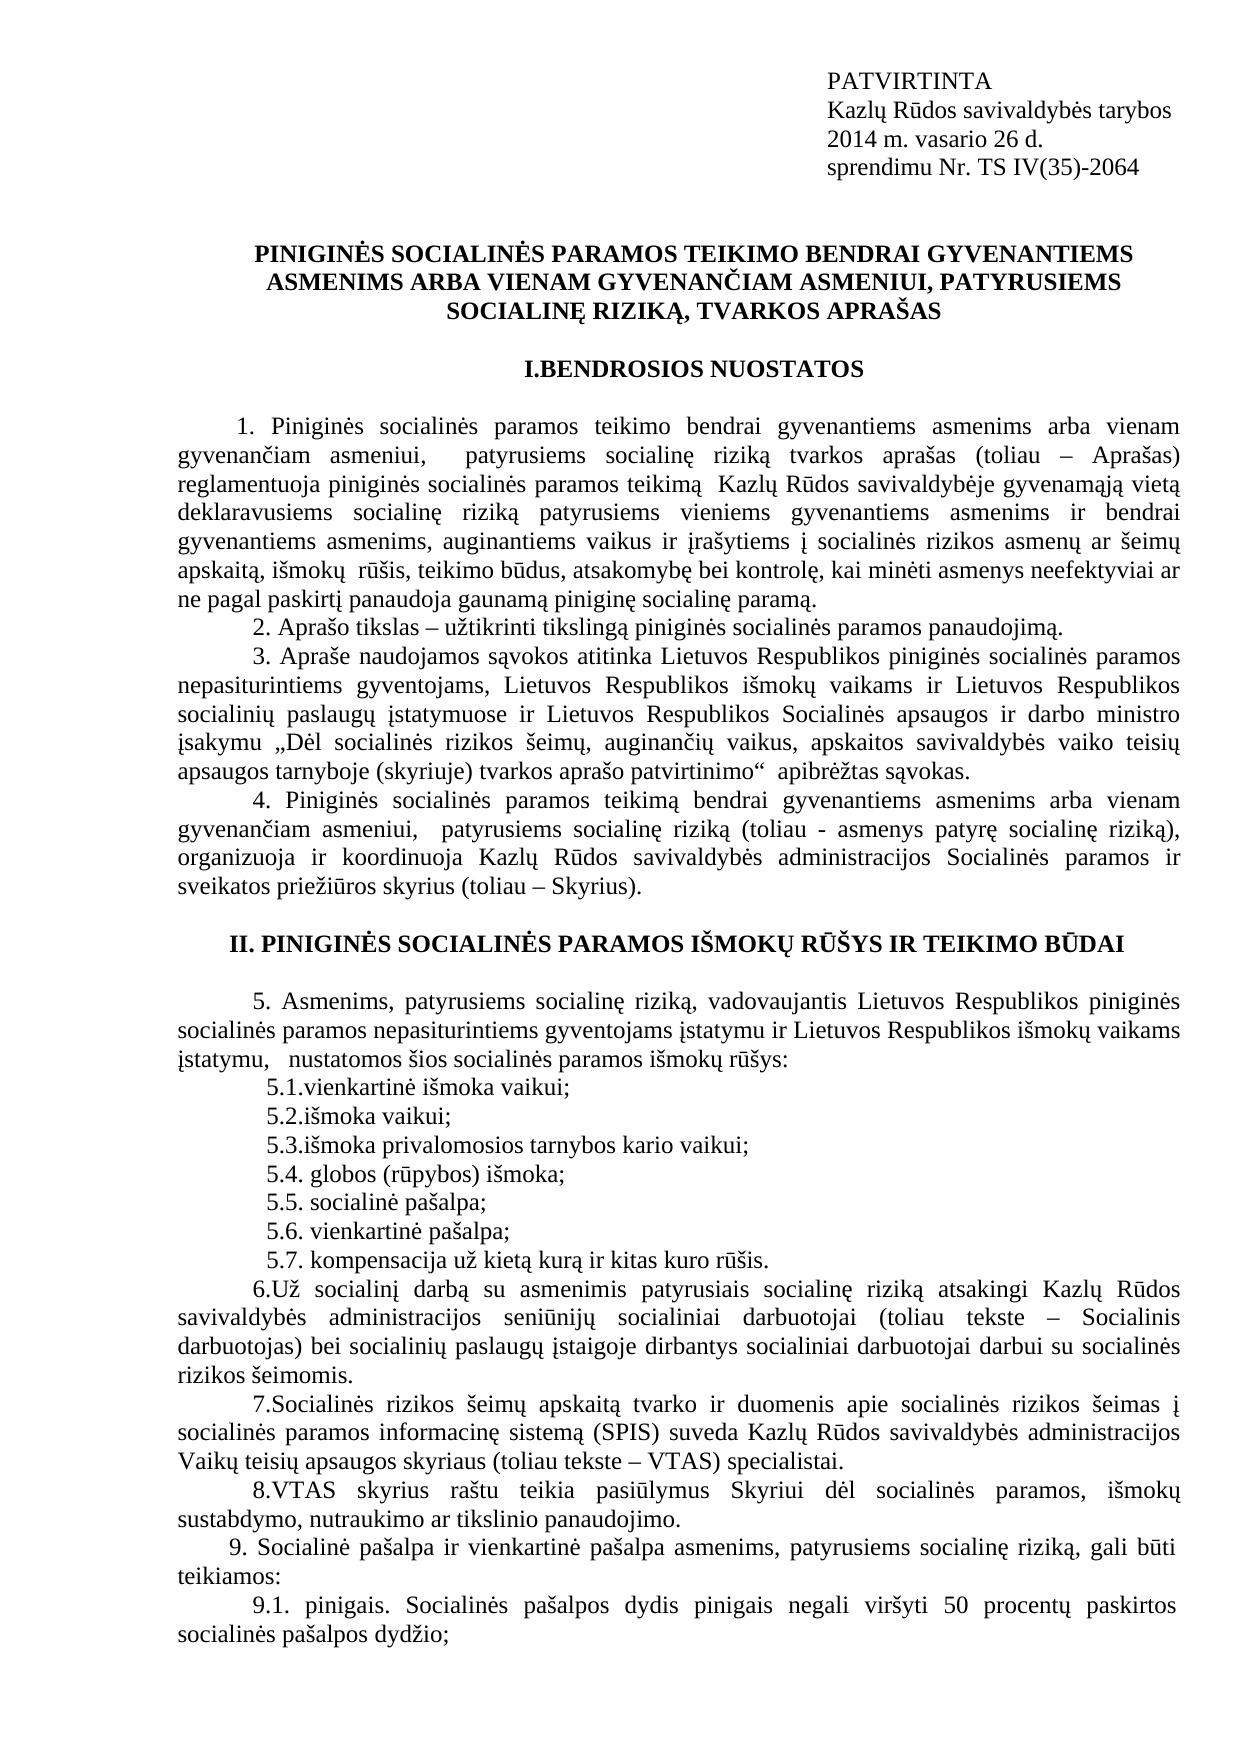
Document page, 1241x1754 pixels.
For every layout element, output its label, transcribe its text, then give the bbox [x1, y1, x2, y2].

text 8.VTAS skyrius raštu teikia pasiūlymus Skyriui dėl socialinės paramos, išmokų sustabdymo, nutraukimo ar tikslinio panaudojimo. [177, 1475, 1181, 1532]
text 7.Socialinės rizikos šeimų apskaitą tvarko ir duomenis apie socialinės rizikos šeimas į socialinės paramos informacinę sistemą (SPIS) suveda Kazlų Rūdos savivaldybės administracijos Vaikų teisių apsaugos skyriaus (toliau tekste – VTAS) specialistai. [177, 1389, 1181, 1475]
text 5.3.išmoka privalomosios tarnybos kario vaikui; [177, 1130, 1181, 1159]
text sprendimu Nr. TS IV(35)-2064 [827, 152, 1181, 181]
text 5.5. socialinė pašalpa; [177, 1187, 1181, 1216]
text 9.1. pinigais. Socialinės pašalpos dydis pinigais negali viršyti 50 procentų paskirtos socialinės pašalpos dydžio; [177, 1590, 1177, 1647]
text 5.2.išmoka vaikui; [177, 1101, 1181, 1130]
text 5.7. kompensacija už kietą kurą ir kitas kuro rūšis. [177, 1245, 1181, 1274]
text 5.4. globos (rūpybos) išmoka; [177, 1159, 1181, 1187]
text PATVIRTINTA [827, 66, 1181, 95]
text II. PINIGINĖS SOCIALINĖS PARAMOS IŠMOKŲ RŪŠYS IR TEIKIMO BŪDAI [177, 929, 1177, 957]
text 1. Piniginės socialinės paramos teikimo bendrai gyvenantiems asmenims arba vienam gyvenančiam asmeniui, patyrusiems socialinę riziką tvarkos aprašas (toliau – Aprašas) reglamentuoja piniginės socialinės paramos teikimą Kazlų Rūdos savivaldybėje gyvenamąją vietą deklaravusiems socialinę riziką patyrusiems vieniems gyvenantiems asmenims ir bendrai gyvenantiems asmenims, auginantiems vaikus ir įrašytiems į socialinės rizikos asmenų ar šeimų apskaitą, išmokų rūšis, teikimo būdus, atsakomybę bei kontrolę, kai minėti asmenys neefektyviai ar ne pagal paskirtį panaudoja gaunamą piniginę socialinę paramą. [177, 411, 1181, 612]
text 3. Apraše naudojamos sąvokos atitinka Lietuvos Respublikos piniginės socialinės paramos nepasiturintiems gyventojams, Lietuvos Respublikos išmokų vaikams ir Lietuvos Respublikos socialinių paslaugų įstatymuose ir Lietuvos Respublikos Socialinės apsaugos ir darbo ministro įsakymu „Dėl socialinės rizikos šeimų, auginančių vaikus, apskaitos savivaldybės vaiko teisių apsaugos tarnyboje (skyriuje) tvarkos aprašo patvirtinimo“ apibrėžtas sąvokas. [177, 641, 1181, 785]
text I.BENDROSIOS NUOSTATOS [207, 354, 1181, 382]
text 6.Už socialinį darbą su asmenimis patyrusiais socialinę riziką atsakingi Kazlų Rūdos savivaldybės administracijos seniūnijų socialiniai darbuotojai (toliau tekste – Socialinis darbuotojas) bei socialinių paslaugų įstaigoje dirbantys socialiniai darbuotojai darbui su socialinės rizikos šeimomis. [177, 1274, 1181, 1389]
text 2. Aprašo tikslas – užtikrinti tikslingą piniginės socialinės paramos panaudojimą. [177, 612, 1181, 641]
text 9. Socialinė pašalpa ir vienkartinė pašalpa asmenims, patyrusiems socialinę riziką, gali būti teikiamos: [177, 1532, 1177, 1590]
text 2014 m. vasario 26 d. [827, 124, 1181, 152]
text 4. Piniginės socialinės paramos teikimą bendrai gyvenantiems asmenims arba vienam gyvenančiam asmeniui, patyrusiems socialinę riziką (toliau - asmenys patyrę socialinę riziką), organizuoja ir koordinuoja Kazlų Rūdos savivaldybės administracijos Socialinės paramos ir sveikatos priežiūros skyrius (toliau – Skyrius). [177, 785, 1181, 900]
text 5.1.vienkartinė išmoka vaikui; [177, 1072, 1181, 1101]
text Kazlų Rūdos savivaldybės tarybos [827, 95, 1181, 124]
text 5. Asmenims, patyrusiems socialinę riziką, vadovaujantis Lietuvos Respublikos piniginės socialinės paramos nepasiturintiems gyventojams įstatymu ir Lietuvos Respublikos išmokų vaikams įstatymu, nustatomos šios socialinės paramos išmokų rūšys: [177, 986, 1181, 1072]
text 5.6. vienkartinė pašalpa; [177, 1216, 1181, 1245]
text PINIGINĖS SOCIALINĖS PARAMOS TEIKIMO BENDRAI GYVENANTIEMS ASMENIMS ARBA VIENAM GYVENANČIAM ASMENIUI, PATYRUSIEMS SOCIALINĘ RIZIKĄ, TVARKOS APRAŠAS [207, 239, 1181, 325]
